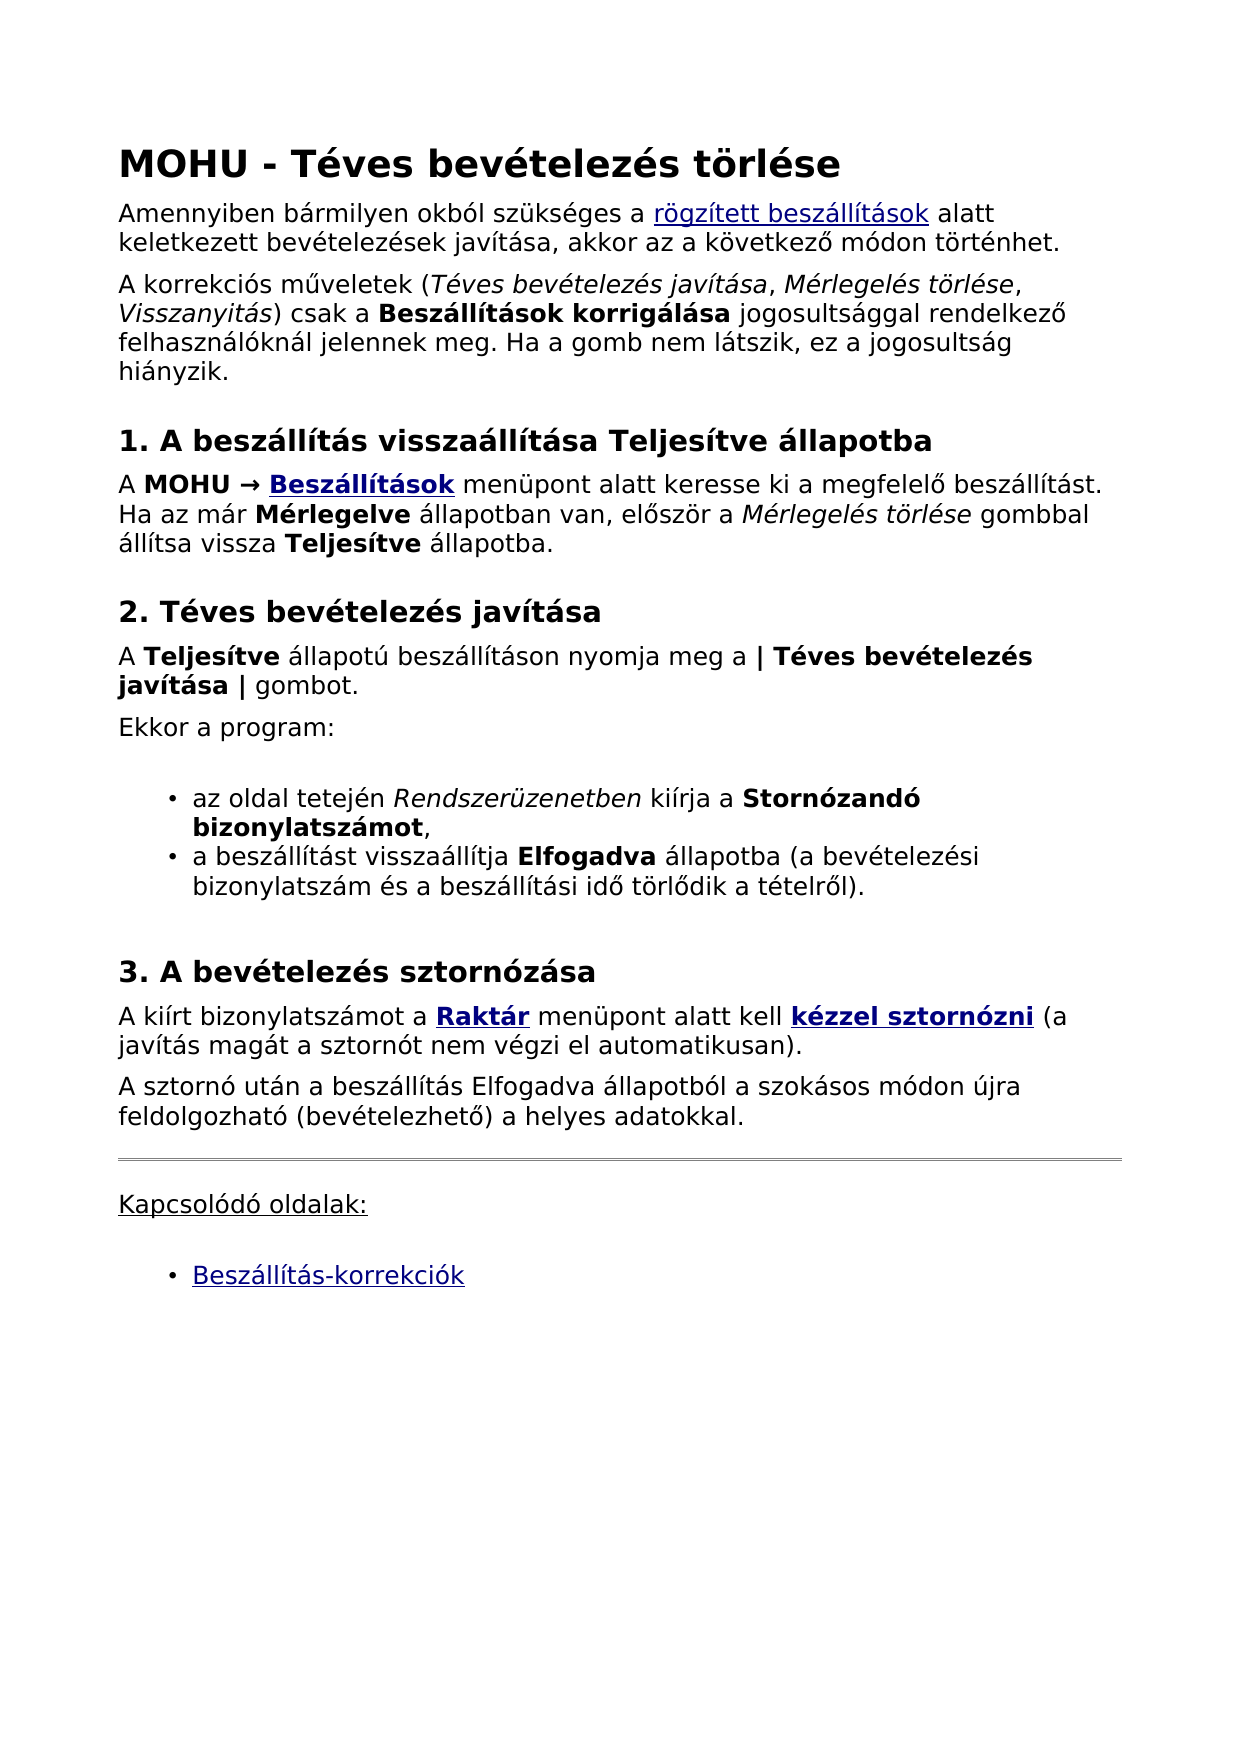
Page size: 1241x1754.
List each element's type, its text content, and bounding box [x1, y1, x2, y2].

subtitle 3. A bevételezés sztornózása [118, 955, 1122, 989]
text A korrekciós műveletek (Téves bevételezés javítása, Mérlegelés törlése, Visszanyitás) csak a Beszállítások korrigálása jogosultsággal rendelkező felhasználóknál jelennek meg. Ha a gomb nem látszik, ez a jogosultság hiányzik. [118, 270, 1122, 387]
list az oldal tetején Rendszerüzenetben kiírja a Stornózandó bizonylatszámot, [177, 784, 1122, 842]
subtitle 1. A beszállítás visszaállítása Teljesítve állapotba [118, 424, 1122, 458]
text A kiírt bizonylatszámot a Raktár menüpont alatt kell kézzel sztornózni (a javítás magát a sztornót nem végzi el automatikusan). [118, 1002, 1122, 1060]
text A Teljesítve állapotú beszállításon nyomja meg a | Téves bevételezés javítása | gombot. [118, 642, 1122, 701]
text A MOHU → Beszállítások menüpont alatt keresse ki a megfelelő beszállítást. Ha az már Mérlegelve állapotban van, először a Mérlegelés törlése gombbal állítsa vissza Teljesítve állapotba. [118, 471, 1122, 558]
text Kapcsolódó oldalak: [118, 1190, 1122, 1219]
text Ekkor a program: [118, 713, 1122, 742]
list a beszállítást visszaállítja Elfogadva állapotba (a bevételezési bizonylatszám és a beszállítási idő törlődik a tételről). [177, 842, 1122, 901]
text Amennyiben bármilyen okból szükséges a rögzített beszállítások alatt keletkezett bevételezések javítása, akkor az a következő módon történhet. [118, 199, 1122, 258]
subtitle 2. Téves bevételezés javítása [118, 596, 1122, 630]
text A sztornó után a beszállítás Elfogadva állapotból a szokásos módon újra feldolgozható (bevételezhető) a helyes adatokkal. [118, 1073, 1122, 1131]
subtitle MOHU - Téves bevételezés törlése [118, 143, 1122, 187]
list Beszállítás-korrekciók [177, 1261, 1122, 1290]
